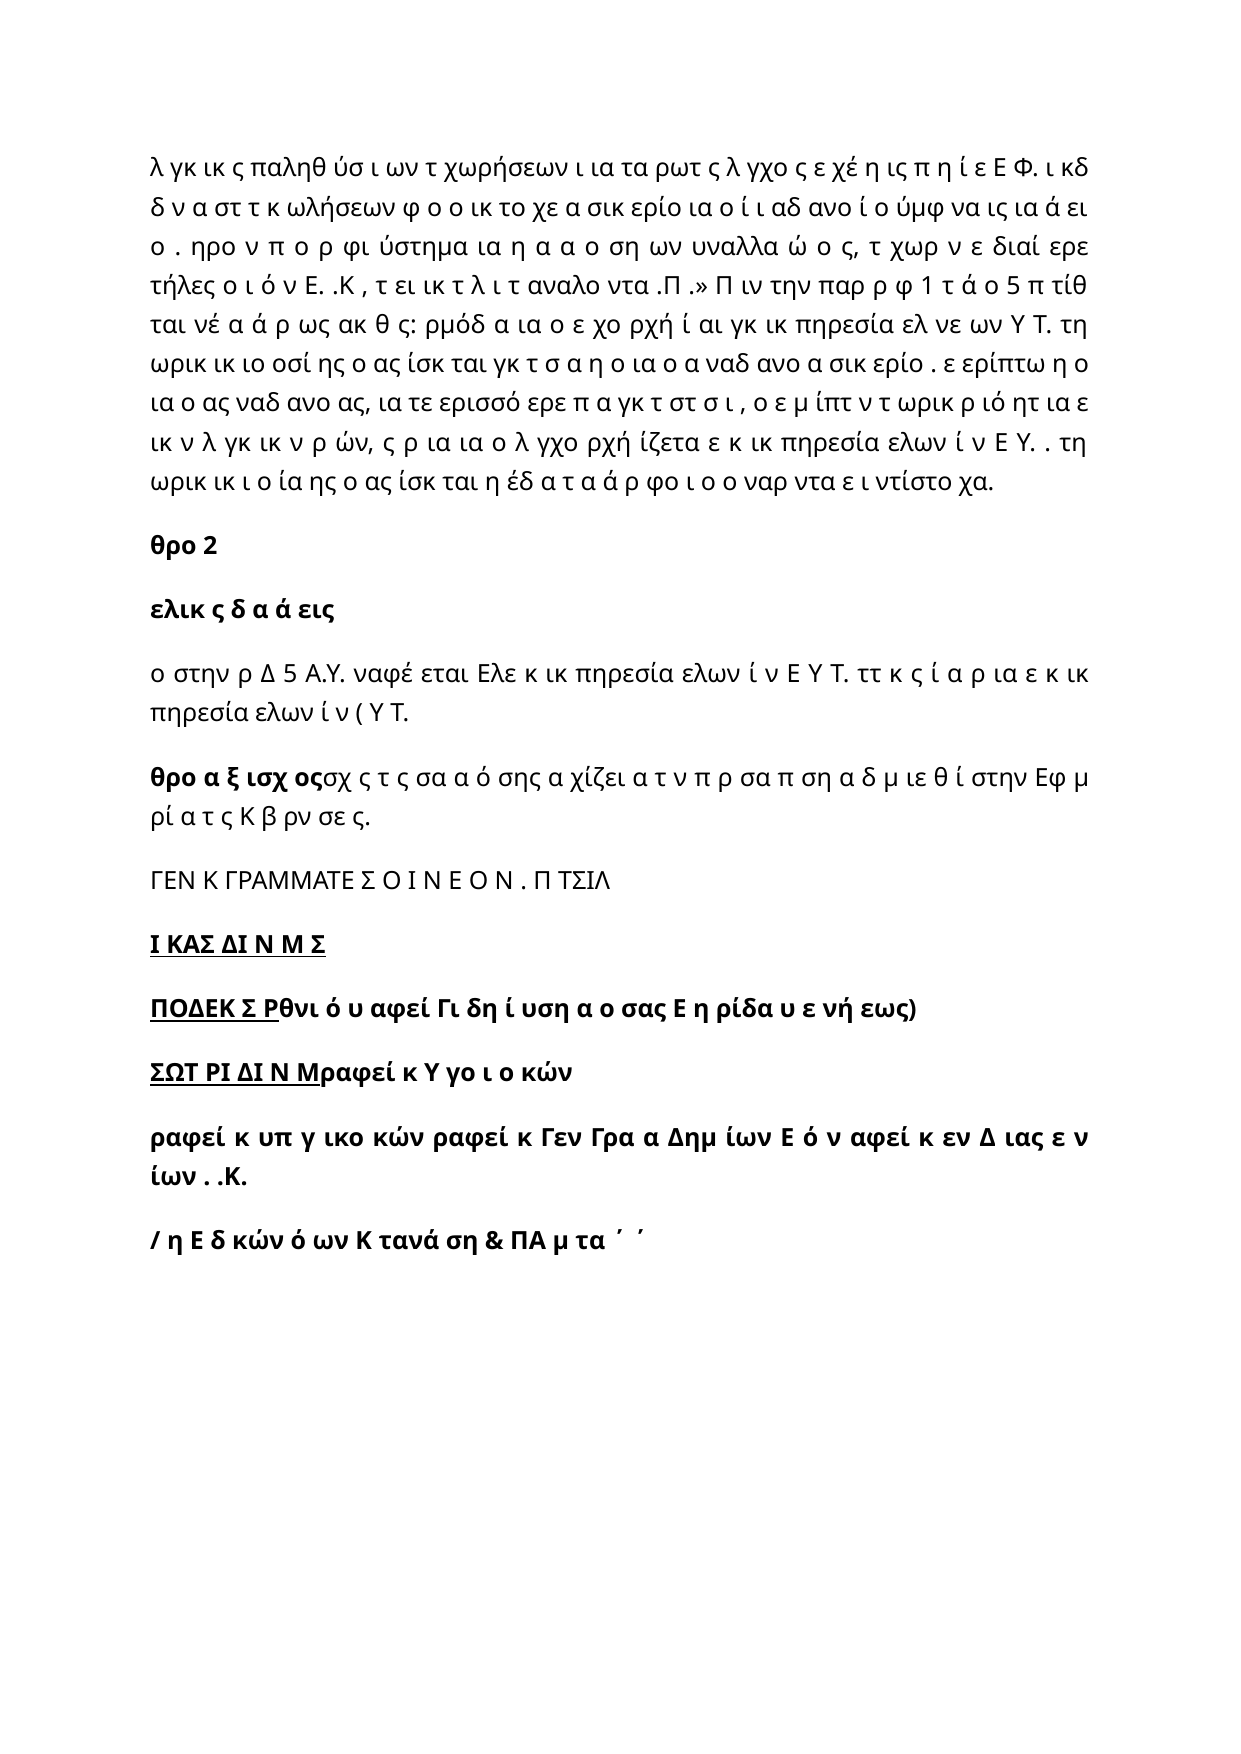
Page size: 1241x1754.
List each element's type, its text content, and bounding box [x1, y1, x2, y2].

text Ι ΚΑΣ ΔΙ Ν Μ Σ [150, 927, 1090, 961]
text θρο 2 [150, 527, 1090, 562]
text θρο α ξ ισχ οςσχ ς τ ς σα α ό σης α χίζει α τ ν π ρ σα π ση α δ μ ιε θ ί στην Εφ μ ρί α τ ς Κ β ρν σε ς. [150, 759, 1090, 832]
text λ γκ ικ ς παληθ ύσ ι ων τ χωρήσεων ι ια τα ρωτ ς λ γχο ς ε χέ η ις π η ί ε Ε Φ. ι κδ δ ν α στ τ κ ωλήσεων φ ο ο ικ το χε α σικ ερίο ια ο ί ι αδ ανο ί ο ύμφ να ις ια ά ει ο . ηρο ν π ο ρ φι ύστημα ια η α α ο ση ων υναλλα ώ ο ς, τ χωρ ν ε διαί ερε τήλες ο ι ό ν Ε. .Κ , τ ει ικ τ λ ι τ αναλο ντα .Π .» Π ιν την παρ ρ φ 1 τ ά ο 5 π τίθ ται νέ α ά ρ ως ακ θ ς: ρμόδ α ια ο ε χο ρχή ί αι γκ ικ πηρεσία ελ νε ων Υ Τ. τη ωρικ ικ ιο οσί ης ο ας ίσκ ται γκ τ σ α η ο ια ο α ναδ ανο α σικ ερίο . ε ερίπτω η ο ια ο ας ναδ ανο ας, ια τε ερισσό ερε π α γκ τ στ σ ι , ο ε μ ίπτ ν τ ωρικ ρ ιό ητ ια ε ικ ν λ γκ ικ ν ρ ών, ς ρ ια ια ο λ γχο ρχή ίζετα ε κ ικ πηρεσία ελων ί ν Ε Υ. . τη ωρικ ικ ι ο ία ης ο ας ίσκ ται η έδ α τ α ά ρ φο ι ο ο ναρ ντα ε ι ντίστο χα. [150, 150, 1090, 497]
text ΠΟΔΕΚ Σ Ρθνι ό υ αφεί Γι δη ί υση α ο σας Ε η ρίδα υ ε νή εως) [150, 991, 1090, 1025]
text ΣΩΤ ΡΙ ΔΙ Ν Μραφεί κ Υ γο ι ο κών [150, 1055, 1090, 1089]
text / η Ε δ κών ό ων Κ τανά ση & ΠΑ μ τα ΄ ΄ [150, 1222, 1090, 1257]
text ραφεί κ υπ γ ικο κών ραφεί κ Γεν Γρα α Δημ ίων Ε ό ν αφεί κ εν Δ ιας ε ν ίων . .Κ. [150, 1119, 1090, 1192]
text ελικ ς δ α ά εις [150, 592, 1090, 626]
text ΓΕΝ Κ ΓΡΑΜΜΑΤΕ Σ Ο Ι Ν Ε Ο Ν . Π ΤΣΙΛ [150, 862, 1090, 897]
text ο στην ρ Δ 5 Α.Υ. ναφέ εται Ελε κ ικ πηρεσία ελων ί ν Ε Υ Τ. ττ κ ς ί α ρ ια ε κ ικ πηρεσία ελων ί ν ( Υ Τ. [150, 656, 1090, 729]
